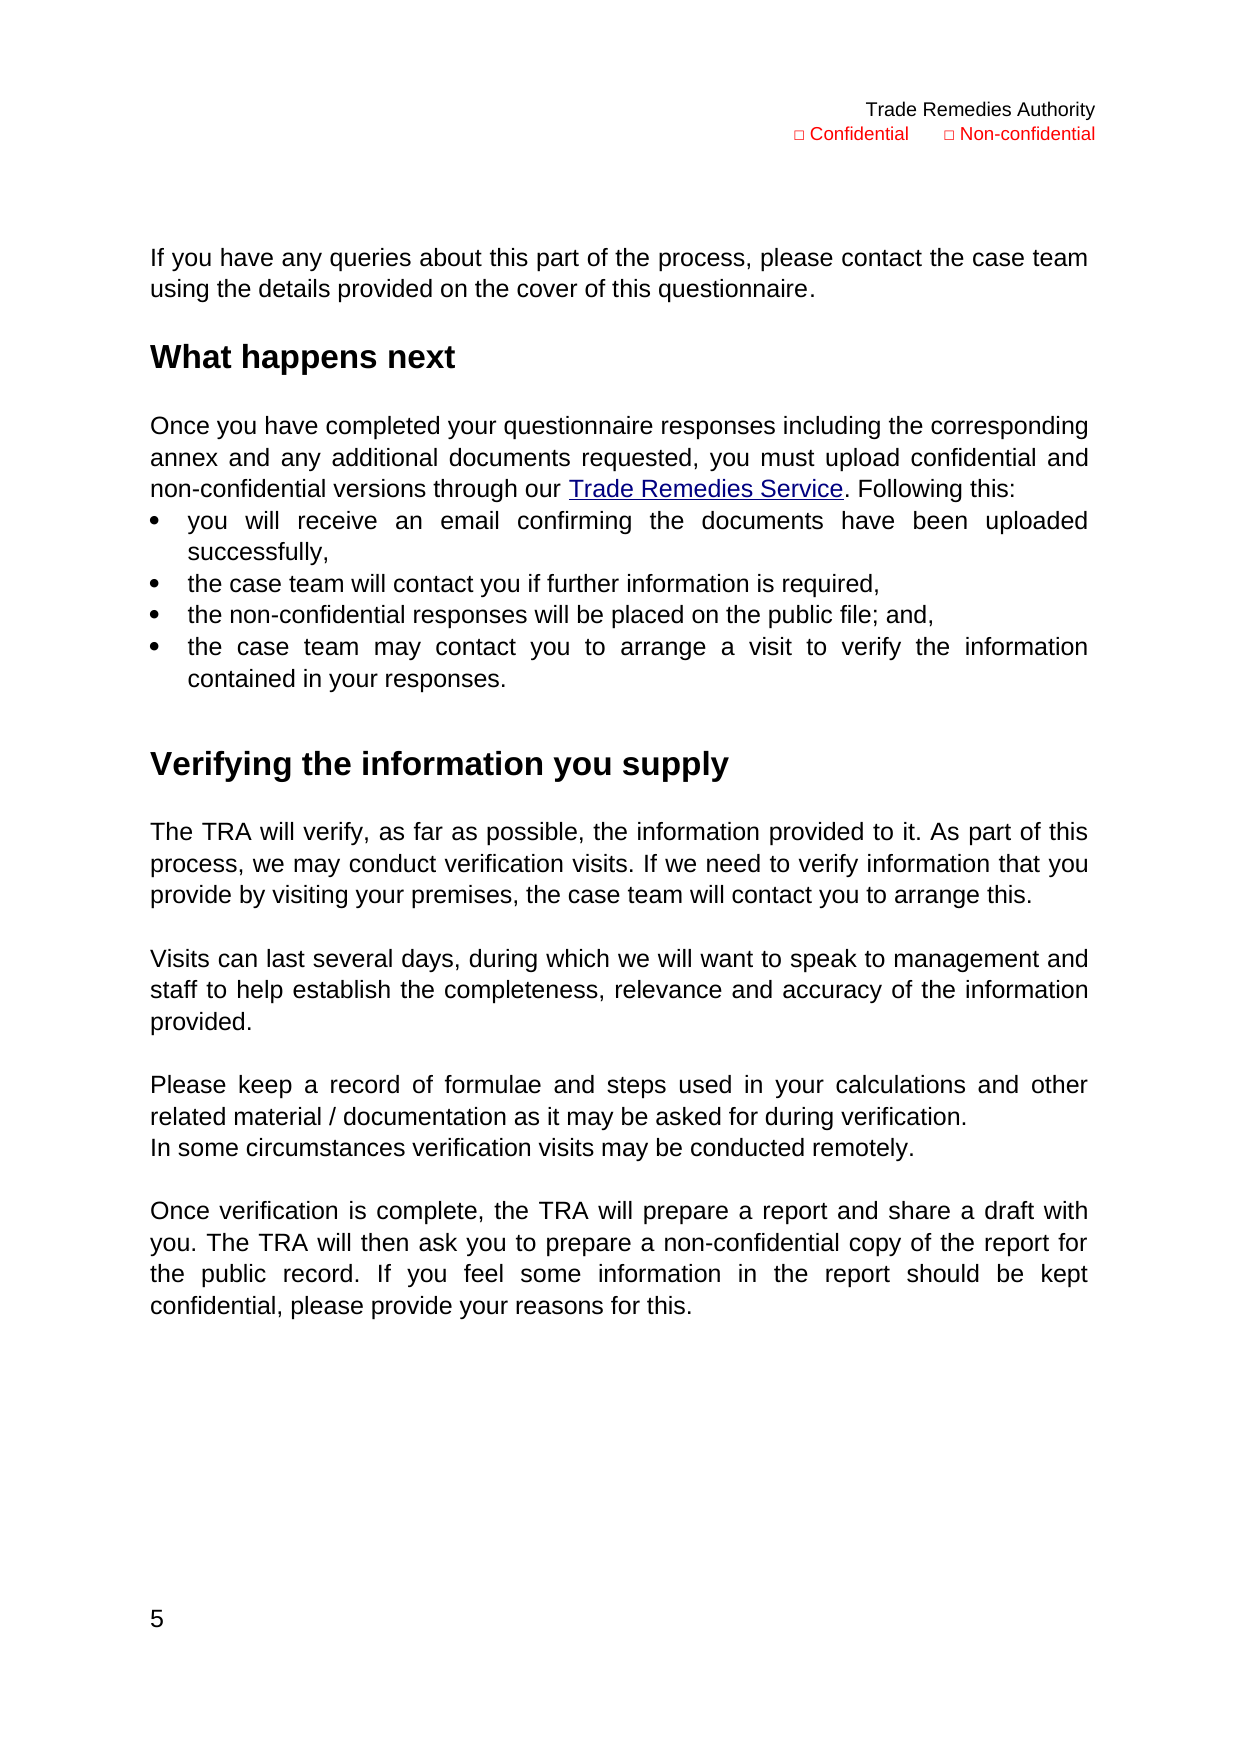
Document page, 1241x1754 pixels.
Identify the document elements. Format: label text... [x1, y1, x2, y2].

list the case team will contact you if further information is required, [150, 569, 1090, 598]
text Once verification is complete, the TRA will prepare a report and share a draft with you. The TRA will then ask you to prepare a non-confidential copy of the report for the public record. If you feel some information in the report should be kept confidential, please provide your reasons for this. [150, 1196, 1090, 1319]
subtitle Verifying the information you supply [150, 744, 1090, 782]
list the case team may contact you to arrange a visit to verify the information contained in your responses. [150, 632, 1090, 693]
text In some circumstances verification visits may be conducted remotely. [150, 1133, 1090, 1162]
subtitle What happens next [150, 337, 1090, 376]
text Once you have completed your questionnaire responses including the corresponding annex and any additional documents requested, you must upload confidential and non-confidential versions through our Trade Remedies Service. Following this: [150, 411, 1090, 503]
text Please keep a record of formulae and steps used in your calculations and other related material / documentation as it may be asked for during verification. [150, 1070, 1090, 1130]
text The TRA will verify, as far as possible, the information provided to it. As part of this process, we may conduct verification visits. If we need to verify information that you provide by visiting your premises, the case team will contact you to arrange this. [150, 817, 1090, 909]
text If you have any queries about this part of the process, please contact the case team using the details provided on the cover of this questionnaire. [150, 242, 1090, 303]
list you will receive an email confirming the documents have been uploaded successfully, [150, 506, 1090, 566]
text Visits can last several days, during which we will want to speak to management and staff to help establish the completeness, relevance and accuracy of the information provided. [150, 944, 1090, 1036]
list the non-confidential responses will be placed on the public file; and, [150, 601, 1090, 629]
